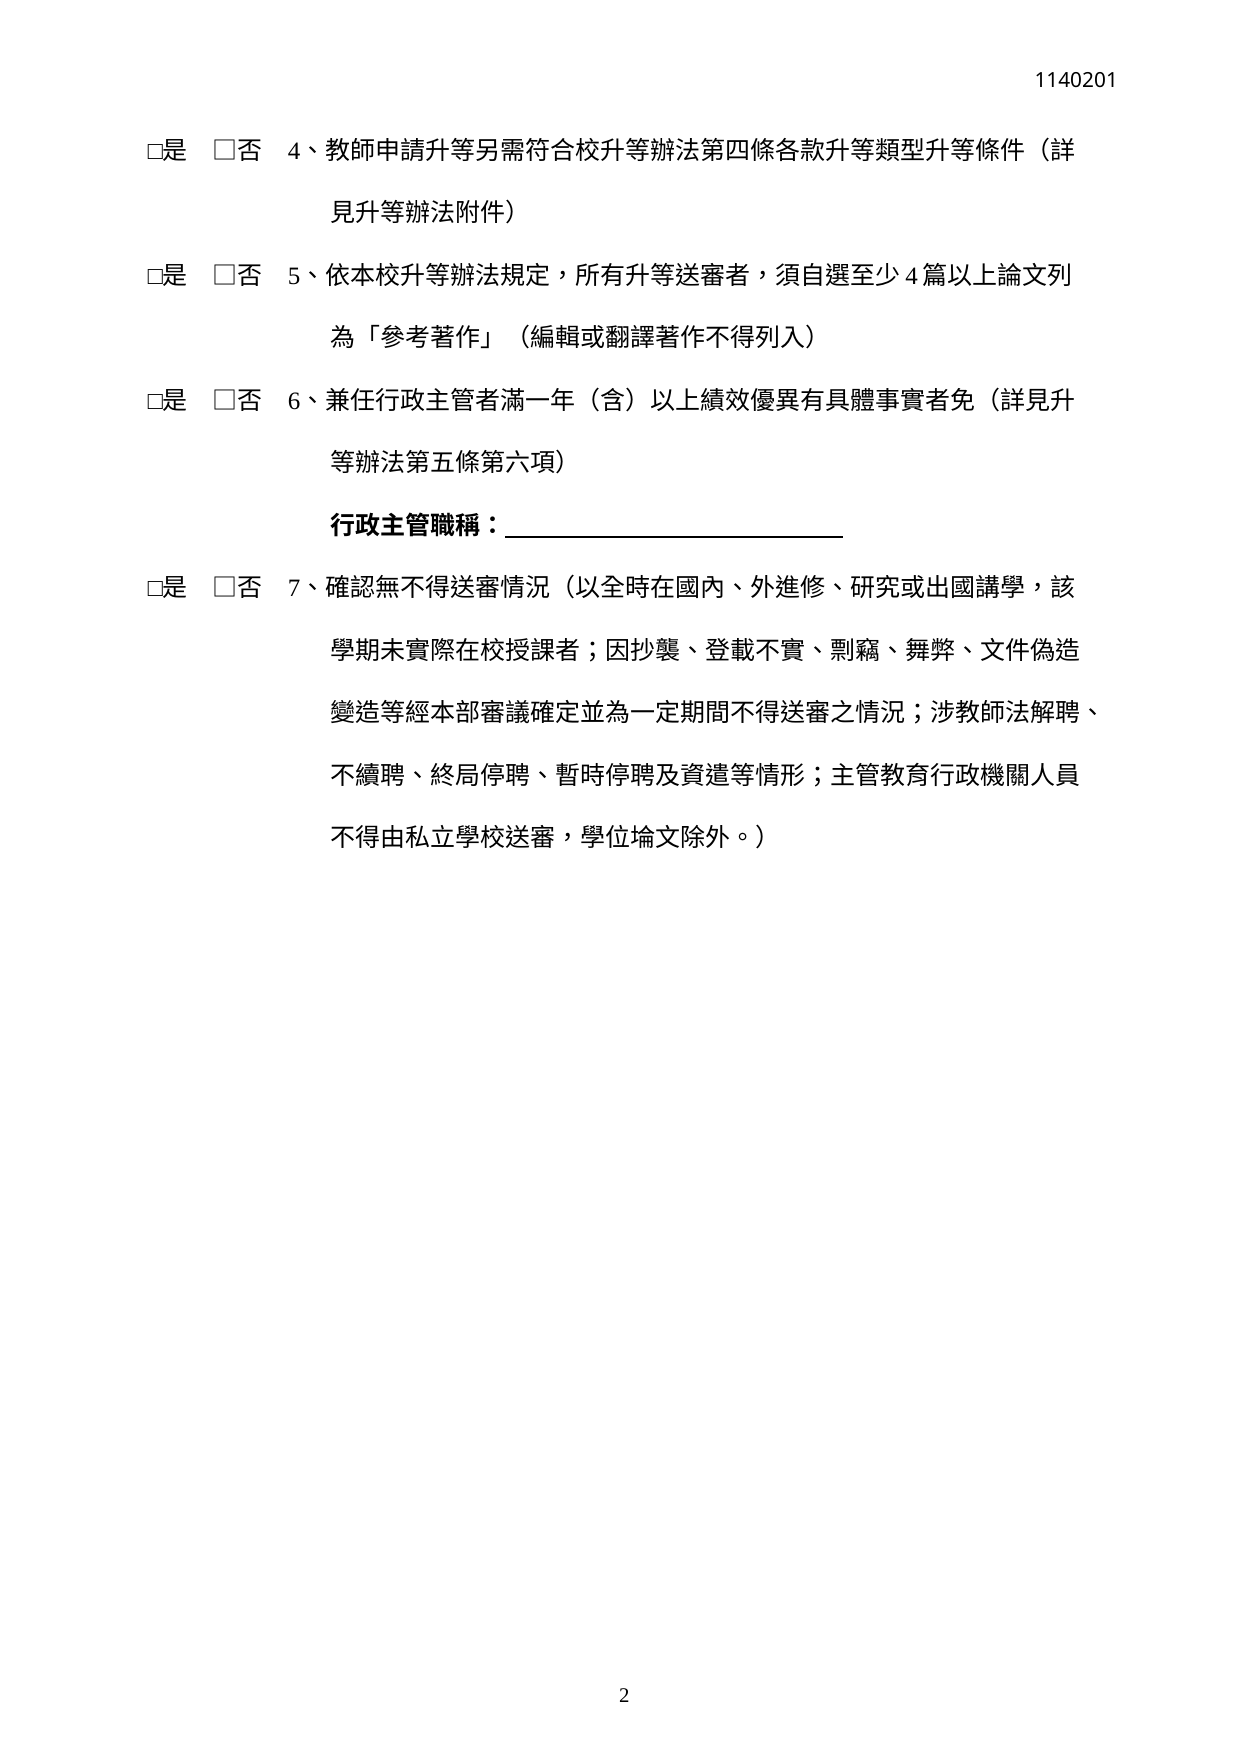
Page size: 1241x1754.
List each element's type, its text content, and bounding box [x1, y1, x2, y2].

text □是 □否 7、確認無不得送審情況（以全時在國內、外進修、研究或出國講學，該學期未實際在校授課者；因抄襲、登載不實、剽竊、舞弊、文件偽造變造等經本部審議確定並為一定期間不得送審之情況；涉教師法解聘、不續聘、終局停聘、暫時停聘及資遣等情形；主管教育行政機關人員不得由私立學校送審，學位埨文除外。） [148, 544, 1092, 857]
text □是 □否 6、兼任行政主管者滿一年（含）以上績效優異有具體事實者免（詳見升等辦法第五條第六項） [148, 357, 1092, 482]
text □是 □否 5、依本校升等辦法規定，所有升等送審者，須自選至少4篇以上論文列為「參考著作」（編輯或翻譯著作不得列入） [148, 232, 1092, 357]
text □是 □否 4、教師申請升等另需符合校升等辦法第四條各款升等類型升等條件（詳見升等辦法附件） [148, 107, 1092, 232]
text 行政主管職稱： [330, 482, 1092, 544]
